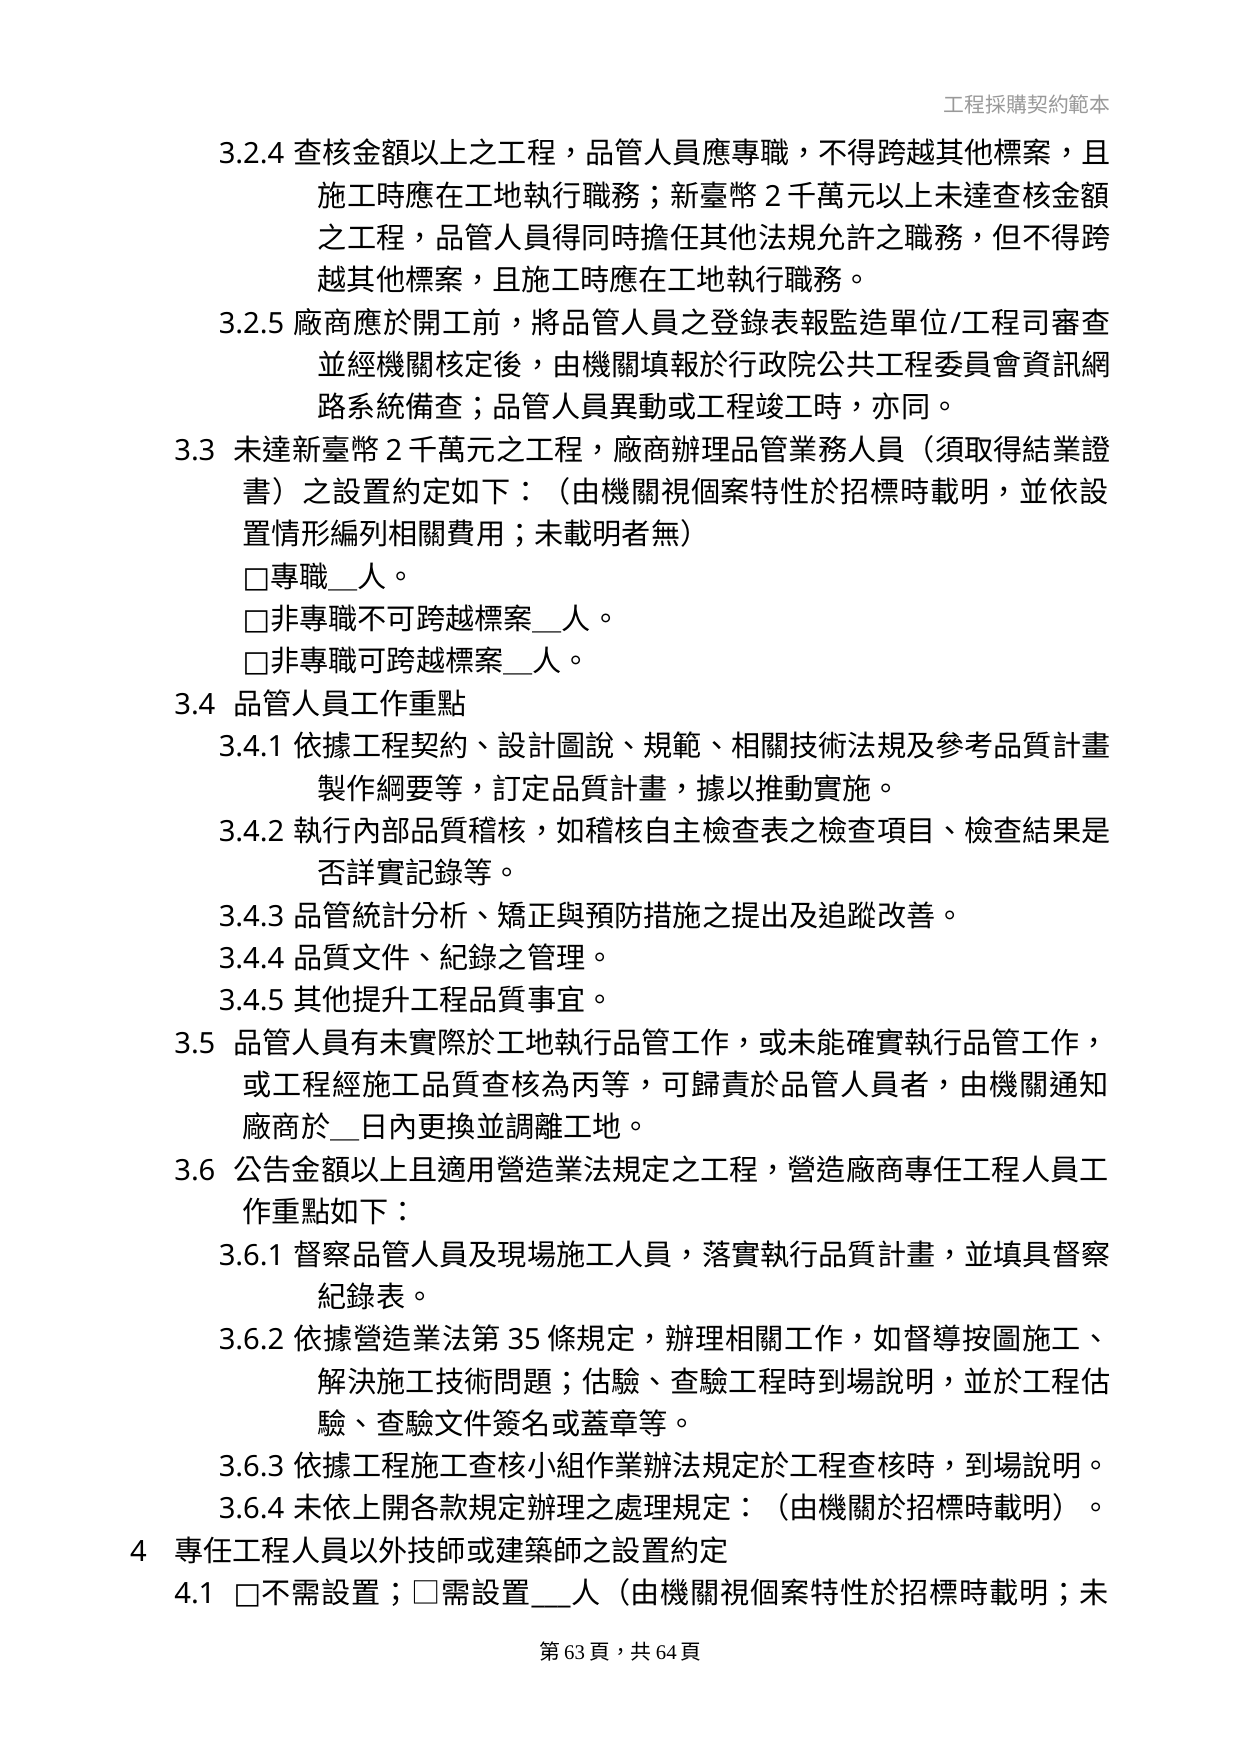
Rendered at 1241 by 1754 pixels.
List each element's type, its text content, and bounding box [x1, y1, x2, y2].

list 品管人員有未實際於工地執行品管工作，或未能確實執行品管工作，或工程經施工品質查核為丙等，可歸責於品管人員者，由機關通知廠商於＿日內更換並調離工地。 [174, 1019, 1110, 1146]
list 依據工程施工查核小組作業辦法規定於工程查核時，到場說明。 [218, 1443, 1110, 1485]
list 公告金額以上且適用營造業法規定之工程，營造廠商專任工程人員工作重點如下： [174, 1146, 1110, 1231]
list 品管統計分析、矯正與預防措施之提出及追蹤改善。 [218, 892, 1110, 934]
text □專職＿人。 [242, 553, 1110, 596]
list 未達新臺幣2千萬元之工程，廠商辦理品管業務人員（須取得結業證書）之設置約定如下：（由機關視個案特性於招標時載明，並依設置情形編列相關費用；未載明者無） [174, 426, 1110, 553]
list 查核金額以上之工程，品管人員應專職，不得跨越其他標案，且施工時應在工地執行職務；新臺幣2千萬元以上未達查核金額之工程，品管人員得同時擔任其他法規允許之職務，但不得跨越其他標案，且施工時應在工地執行職務。 [218, 130, 1110, 299]
list 品質文件、紀錄之管理。 [218, 934, 1110, 977]
list 廠商應於開工前，將品管人員之登錄表報監造單位/工程司審查並經機關核定後，由機關填報於行政院公共工程委員會資訊網路系統備查；品管人員異動或工程竣工時，亦同。 [218, 299, 1110, 426]
list 依據營造業法第35條規定，辦理相關工作，如督導按圖施工、解決施工技術問題；估驗、查驗工程時到場說明，並於工程估驗、查驗文件簽名或蓋章等。 [218, 1316, 1110, 1443]
list □不需設置；□需設置___人（由機關視個案特性於招標時載明；未 [174, 1570, 1110, 1612]
list 依據工程契約、設計圖說、規範、相關技術法規及參考品質計畫製作綱要等，訂定品質計畫，據以推動實施。 [218, 723, 1110, 807]
list 執行內部品質稽核，如稽核自主檢查表之檢查項目、檢查結果是否詳實記錄等。 [218, 807, 1110, 892]
list 未依上開各款規定辦理之處理規定：（由機關於招標時載明）。 [218, 1485, 1110, 1527]
list 品管人員工作重點 [174, 680, 1110, 723]
text □非專職可跨越標案＿人。 [242, 638, 1110, 680]
text □非專職不可跨越標案＿人。 [242, 596, 1110, 638]
list 其他提升工程品質事宜。 [218, 977, 1110, 1019]
list 專任工程人員以外技師或建築師之設置約定 [130, 1527, 1110, 1570]
list 督察品管人員及現場施工人員，落實執行品質計畫，並填具督察紀錄表。 [218, 1231, 1110, 1316]
